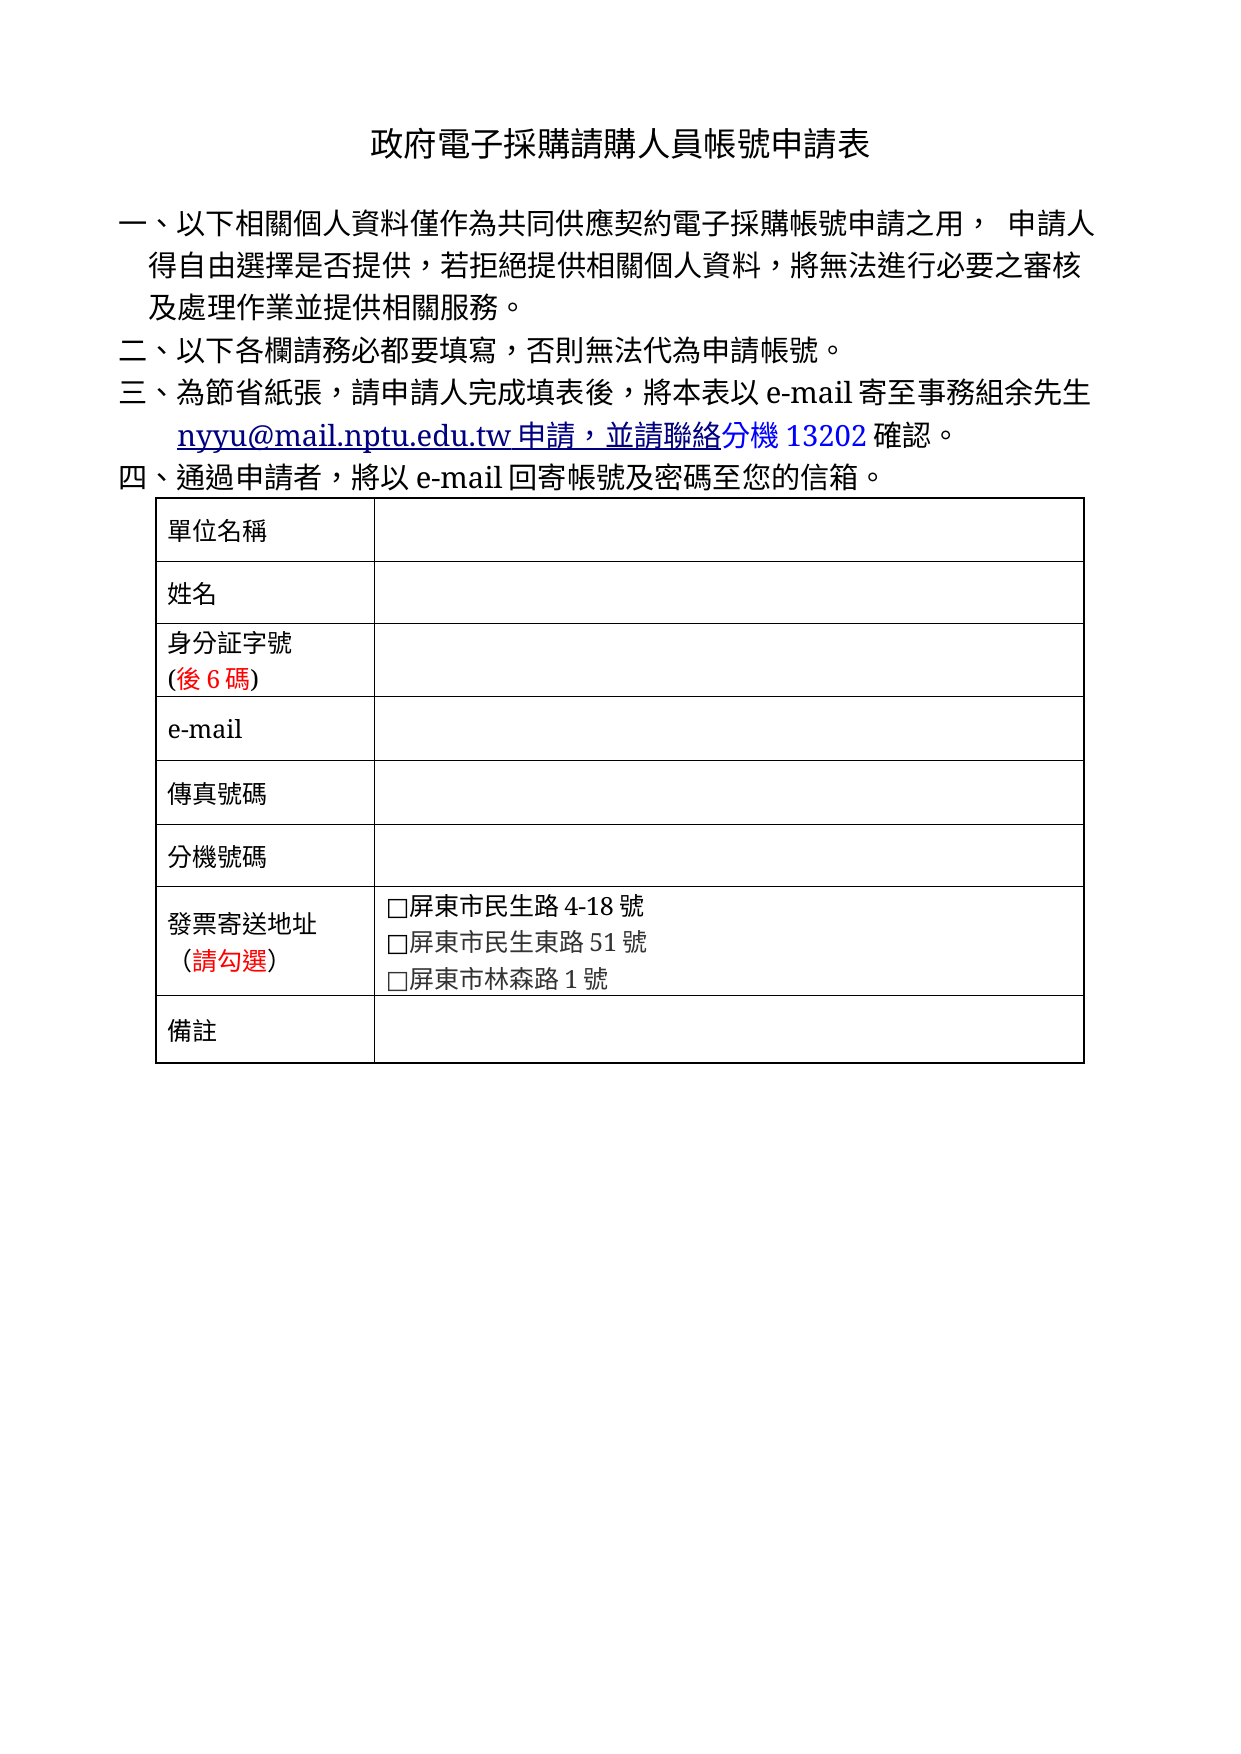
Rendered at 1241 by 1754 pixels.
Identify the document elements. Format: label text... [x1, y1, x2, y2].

table_cell 備註 [157, 996, 374, 1062]
text 四、通過申請者，將以e-mail回寄帳號及密碼至您的信箱。 [118, 454, 1122, 497]
text 一、以下相關個人資料僅作為共同供應契約電子採購帳號申請之用， 申請人 [118, 200, 1122, 243]
table_cell [375, 825, 1083, 886]
table_header [375, 499, 1083, 561]
text 得自由選擇是否提供，若拒絕提供相關個人資料，將無法進行必要之審核 [118, 243, 1122, 285]
table_cell 姓名 [157, 562, 374, 622]
table_cell [375, 562, 1083, 622]
table_cell e-mail [157, 697, 374, 760]
table_cell [375, 996, 1083, 1062]
table_cell □屏東市民生路4-18號 □屏東市民生東路51號 □屏東市林森路1號 [375, 887, 1083, 995]
text 政府電子採購請購人員帳號申請表 [118, 118, 1122, 166]
table_cell 發票寄送地址 （請勾選） [157, 887, 374, 995]
table_cell 傳真號碼 [157, 761, 374, 824]
table_cell [375, 624, 1083, 696]
table_cell 分機號碼 [157, 825, 374, 886]
table_cell [375, 697, 1083, 760]
table_cell [375, 761, 1083, 824]
text nyyu@mail.nptu.edu.tw申請，並請聯絡分機13202確認。 [177, 412, 1122, 454]
text 二、以下各欄請務必都要填寫，否則無法代為申請帳號。 [118, 327, 1122, 370]
text 三、為節省紙張，請申請人完成填表後，將本表以e-mail寄至事務組余先生 [118, 370, 1122, 412]
text 及處理作業並提供相關服務。 [118, 285, 1122, 327]
table_cell 身分証字號 (後6碼) [157, 624, 374, 696]
table_header 單位名稱 [157, 499, 374, 561]
